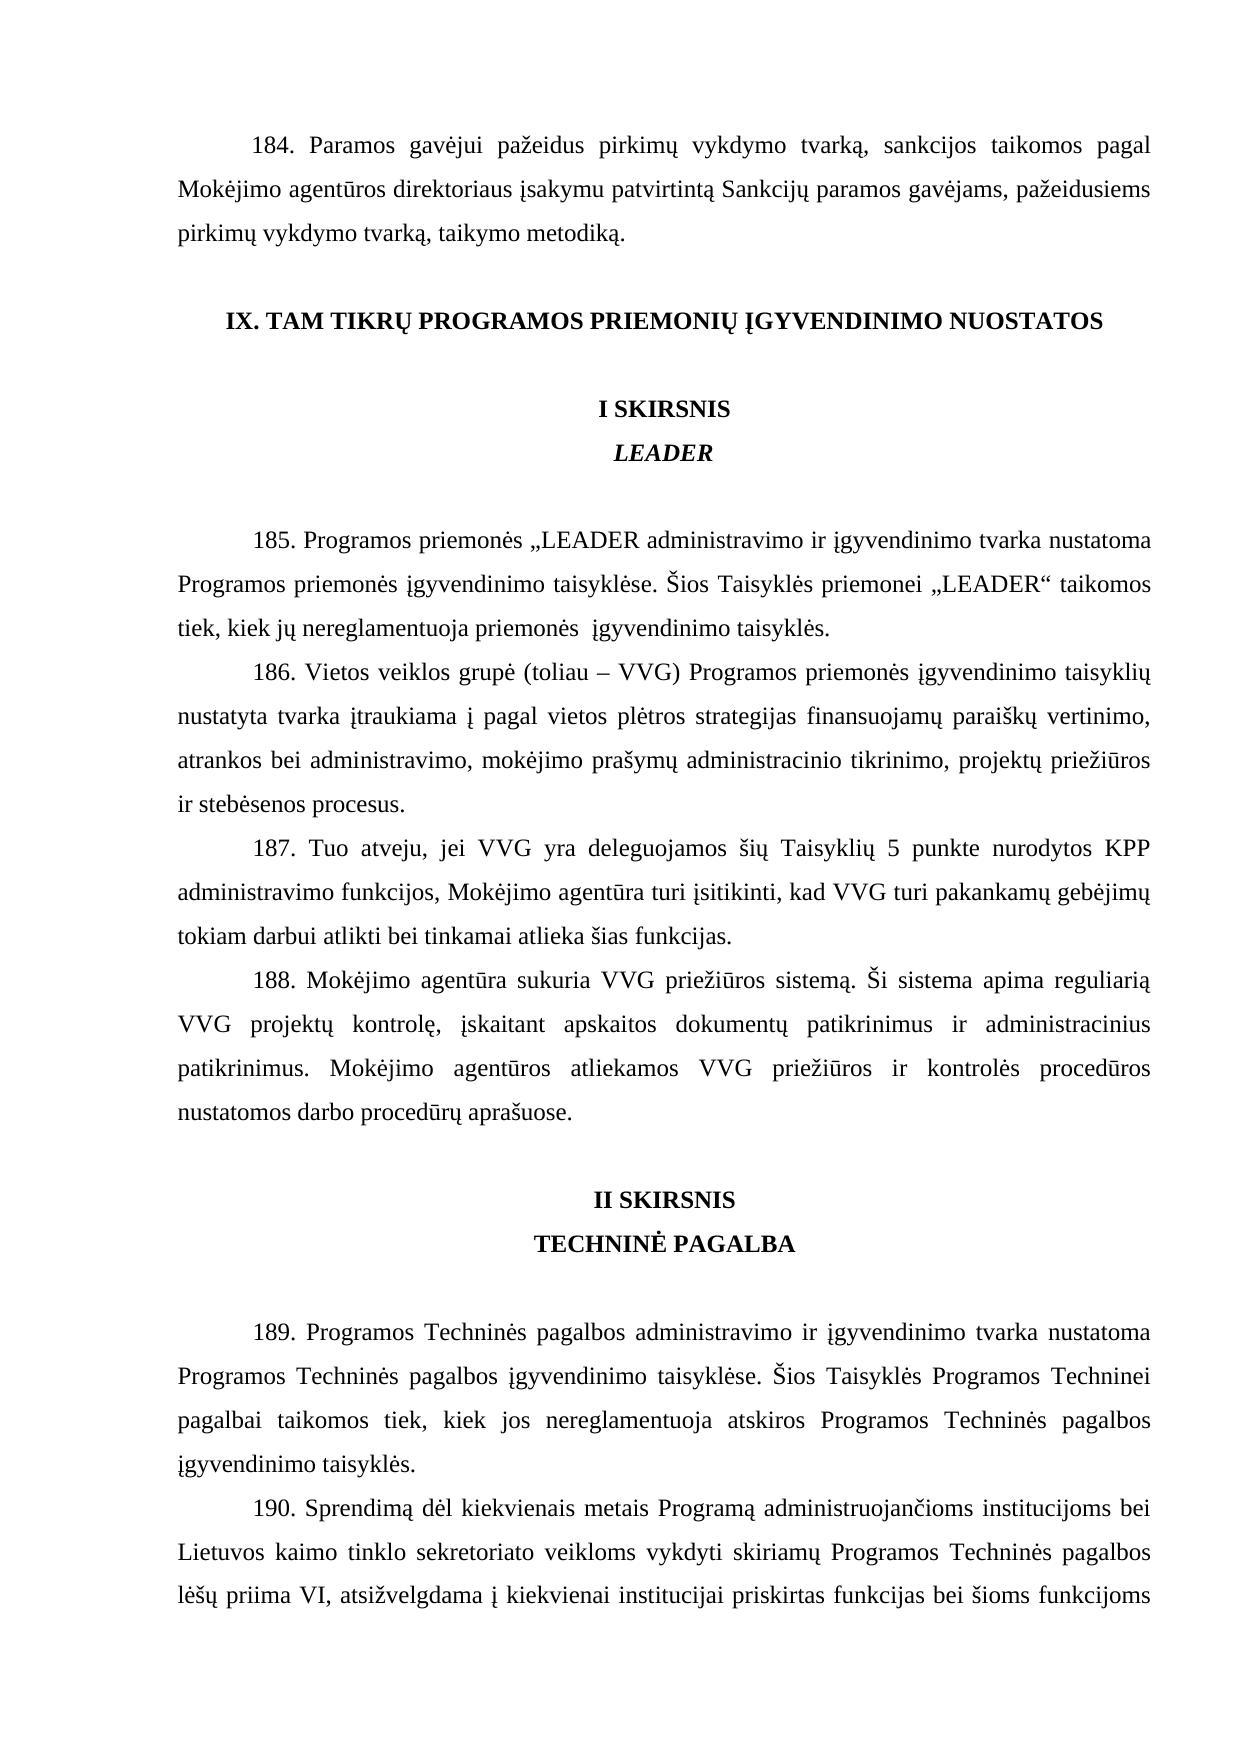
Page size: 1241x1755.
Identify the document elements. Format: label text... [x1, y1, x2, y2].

text 187. Tuo atveju, jei VVG yra deleguojamos šių Taisyklių 5 punkte nurodytos KPP administravimo funkcijos, Mokėjimo agentūra turi įsitikinti, kad VVG turi pakankamų gebėjimų tokiam darbui atlikti bei tinkamai atlieka šias funkcijas. [177, 833, 1152, 950]
text II SKIRSNIS [177, 1185, 1152, 1214]
text 184. Paramos gavėjui pažeidus pirkimų vykdymo tvarką, sankcijos taikomos pagal Mokėjimo agentūros direktoriaus įsakymu patvirtintą Sankcijų paramos gavėjams, pažeidusiems pirkimų vykdymo tvarką, taikymo metodiką. [177, 130, 1152, 247]
text 190. Sprendimą dėl kiekvienais metais Programą administruojančioms institucijoms bei Lietuvos kaimo tinklo sekretoriato veikloms vykdyti skiriamų Programos Techninės pagalbos lėšų priima VI, atsižvelgdama į kiekvienai institucijai priskirtas funkcijas bei šioms funkcijoms [177, 1493, 1152, 1609]
text IX. TAM TIKRŲ PROGRAMOS PRIEMONIŲ ĮGYVENDINIMO NUOSTATOS [177, 306, 1152, 334]
text 189. Programos Techninės pagalbos administravimo ir įgyvendinimo tvarka nustatoma Programos Techninės pagalbos įgyvendinimo taisyklėse. Šios Taisyklės Programos Techninei pagalbai taikomos tiek, kiek jos nereglamentuoja atskiros Programos Techninės pagalbos įgyvendinimo taisyklės. [177, 1317, 1152, 1477]
text 188. Mokėjimo agentūra sukuria VVG priežiūros sistemą. Ši sistema apima reguliarią VVG projektų kontrolę, įskaitant apskaitos dokumentų patikrinimus ir administracinius patikrinimus. Mokėjimo agentūros atliekamos VVG priežiūros ir kontrolės procedūros nustatomos darbo procedūrų aprašuose. [177, 965, 1152, 1126]
text 185. Programos priemonės „LEADER administravimo ir įgyvendinimo tvarka nustatoma Programos priemonės įgyvendinimo taisyklėse. Šios Taisyklės priemonei „LEADER“ taikomos tiek, kiek jų nereglamentuoja priemonės įgyvendinimo taisyklės. [177, 526, 1152, 642]
text LEADER [177, 438, 1152, 466]
text I SKIRSNIS [177, 394, 1152, 422]
text TECHNINĖ PAGALBA [177, 1229, 1152, 1258]
text 186. Vietos veiklos grupė (toliau – VVG) Programos priemonės įgyvendinimo taisyklių nustatyta tvarka įtraukiama į pagal vietos plėtros strategijas finansuojamų paraiškų vertinimo, atrankos bei administravimo, mokėjimo prašymų administracinio tikrinimo, projektų priežiūros ir stebėsenos procesus. [177, 657, 1152, 818]
